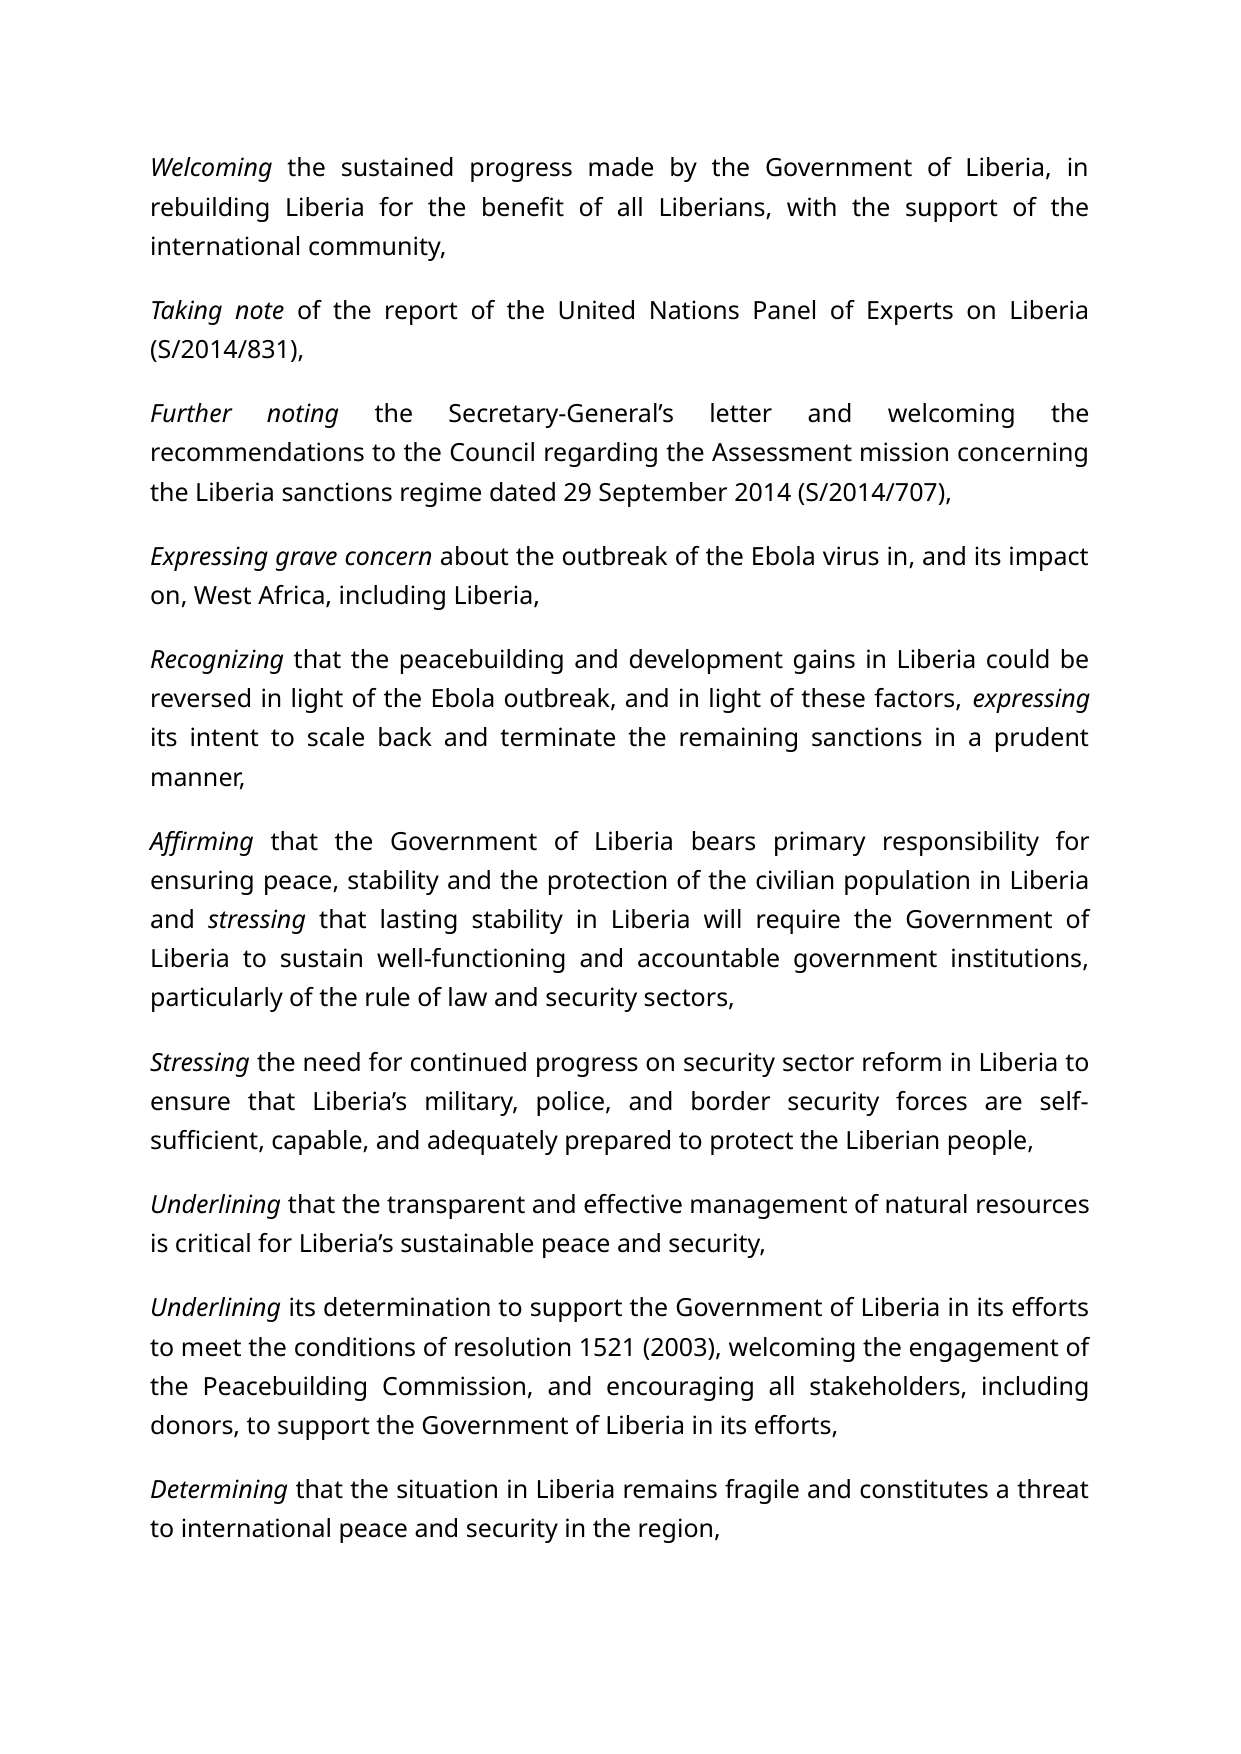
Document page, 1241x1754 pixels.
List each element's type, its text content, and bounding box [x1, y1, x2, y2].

text Further noting the Secretary-General’s letter and welcoming the recommendations to the Council regarding the Assessment mission concerning the Liberia sanctions regime dated 29 September 2014 (S/2014/707), [150, 396, 1090, 508]
text Recognizing that the peacebuilding and development gains in Liberia could be reversed in light of the Ebola outbreak, and in light of these factors, expressing its intent to scale back and terminate the remaining sanctions in a prudent manner, [150, 642, 1090, 793]
text Determining that the situation in Liberia remains fragile and constitutes a threat to international peace and security in the region, [150, 1472, 1090, 1545]
text Expressing grave concern about the outbreak of the Ebola virus in, and its impact on, West Africa, including Liberia, [150, 538, 1090, 612]
text Stressing the need for continued progress on security sector reform in Liberia to ensure that Liberia’s military, police, and border security forces are self-sufficient, capable, and adequately prepared to protect the Liberian people, [150, 1044, 1090, 1157]
text Underlining that the transparent and effective management of natural resources is critical for Liberia’s sustainable peace and security, [150, 1187, 1090, 1260]
text Underlining its determination to support the Government of Liberia in its efforts to meet the conditions of resolution 1521 (2003), welcoming the engagement of the Peacebuilding Commission, and encouraging all stakeholders, including donors, to support the Government of Liberia in its efforts, [150, 1290, 1090, 1442]
text Taking note of the report of the United Nations Panel of Experts on Liberia (S/2014/831), [150, 292, 1090, 366]
text Affirming that the Government of Liberia bears primary responsibility for ensuring peace, stability and the protection of the civilian population in Liberia and stressing that lasting stability in Liberia will require the Government of Liberia to sustain well-functioning and accountable government institutions, particularly of the rule of law and security sectors, [150, 823, 1090, 1014]
text Welcoming the sustained progress made by the Government of Liberia, in rebuilding Liberia for the benefit of all Liberians, with the support of the international community, [150, 150, 1090, 262]
